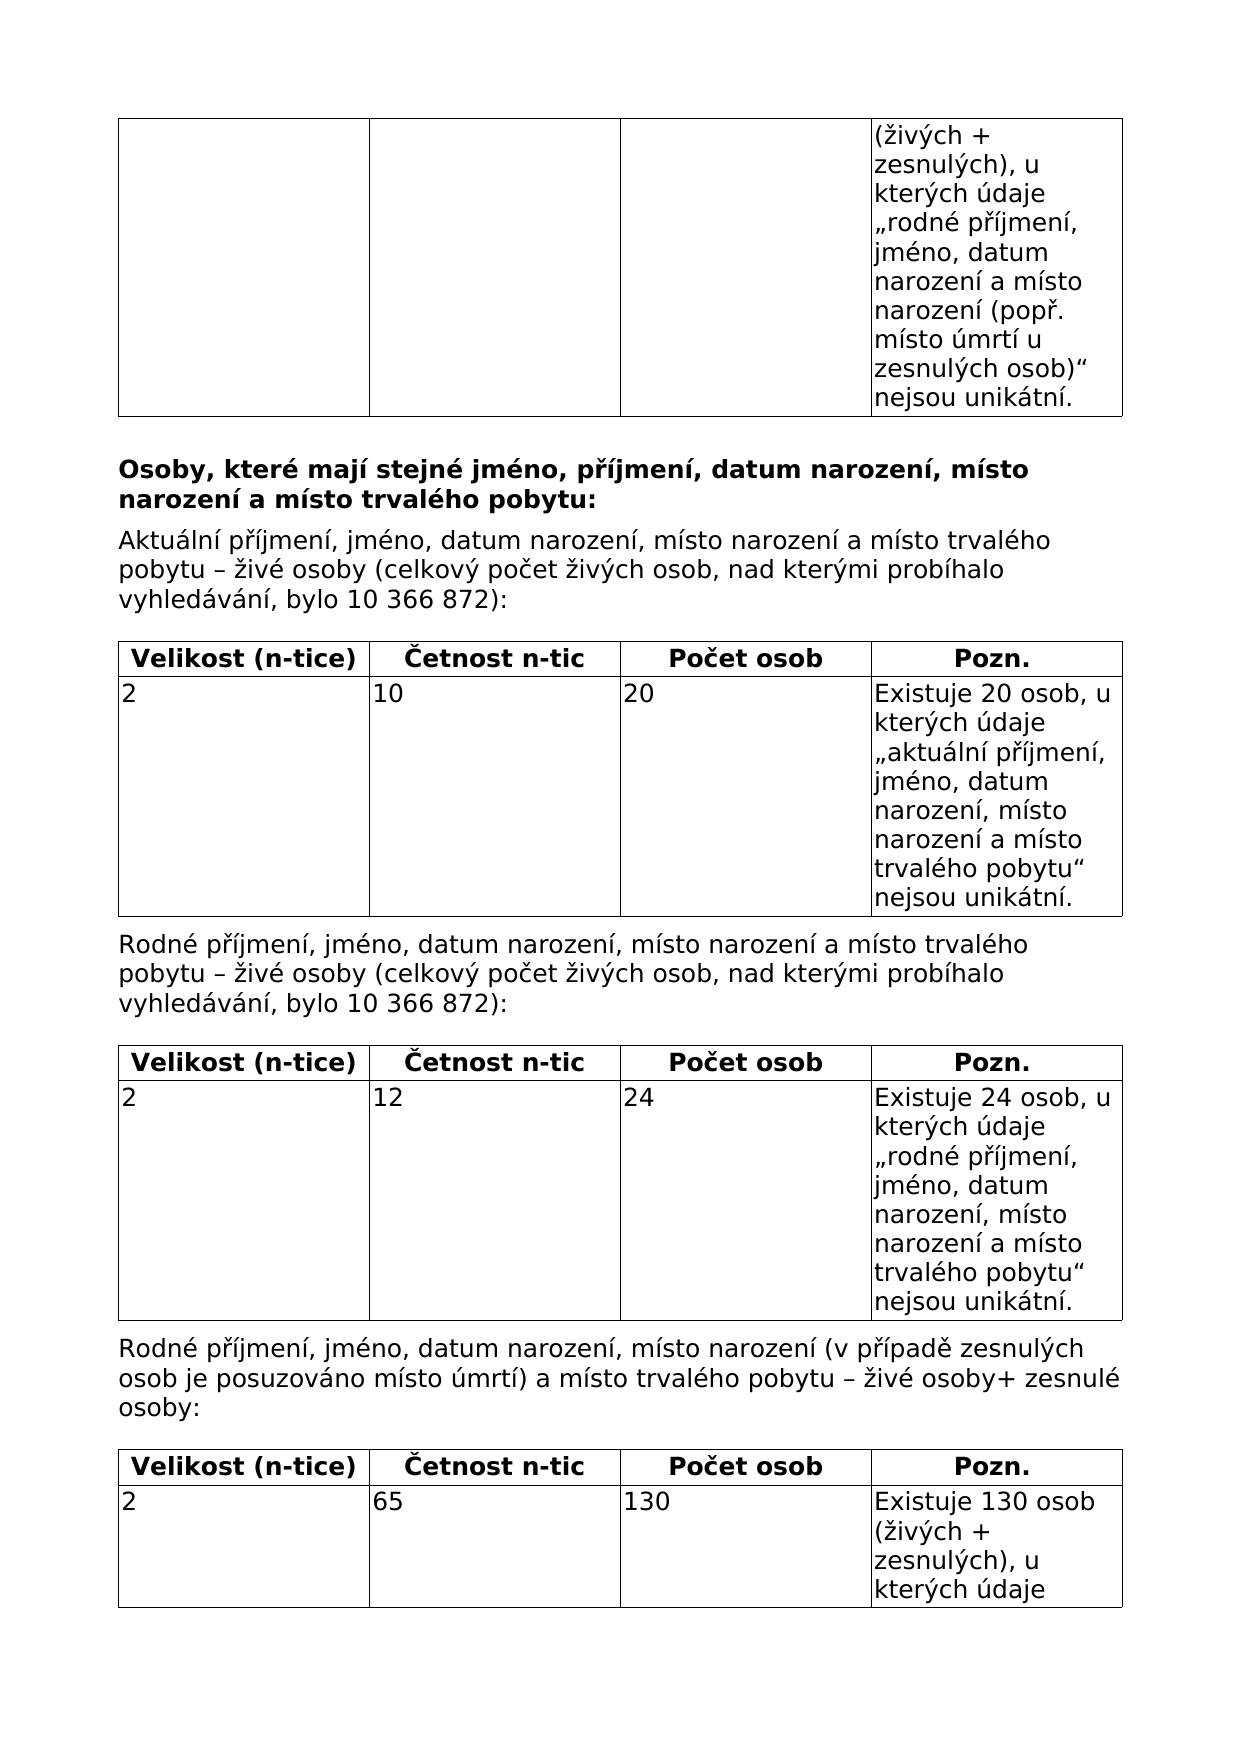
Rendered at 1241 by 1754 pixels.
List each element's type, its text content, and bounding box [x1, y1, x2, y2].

table_cell 130 [621, 1486, 871, 1607]
table_cell 2 [119, 677, 369, 916]
table_cell (živých + zesnulých), u kterých údaje „rodné příjmení, jméno, datum narození a místo narození (popř. místo úmrtí u zesnulých osob)“ nejsou unikátní. [872, 119, 1122, 416]
table_cell Existuje 24 osob, u kterých údaje „rodné příjmení, jméno, datum narození, místo narození a místo trvalého pobytu“ nejsou unikátní. [872, 1081, 1122, 1320]
text Aktuální příjmení, jméno, datum narození, místo narození a místo trvalého pobytu – živé osoby (celkový počet živých osob, nad kterými probíhalo vyhledávání, bylo 10 366 872): [118, 526, 1122, 614]
table_header Pozn. [872, 1046, 1122, 1080]
table_header Počet osob [621, 1046, 871, 1080]
table_cell 12 [370, 1081, 620, 1320]
subtitle Osoby, které mají stejné jméno, příjmení, datum narození, místo narození a místo trvalého pobytu: [118, 456, 1122, 514]
table_header Četnost n-tic [370, 1046, 620, 1080]
table_cell 2 [119, 1486, 369, 1607]
table_header Velikost (n-tice) [119, 642, 369, 676]
table_header Počet osob [621, 642, 871, 676]
table_cell [119, 119, 369, 416]
table_cell 2 [119, 1081, 369, 1320]
table_cell Existuje 20 osob, u kterých údaje „aktuální příjmení, jméno, datum narození, místo narození a místo trvalého pobytu“ nejsou unikátní. [872, 677, 1122, 916]
table_header Pozn. [872, 1450, 1122, 1484]
table_cell Existuje 130 osob (živých + zesnulých), u kterých údaje [872, 1486, 1122, 1607]
table_cell 65 [370, 1486, 620, 1607]
table_cell 10 [370, 677, 620, 916]
table_header Četnost n-tic [370, 642, 620, 676]
table_cell [370, 119, 620, 416]
table_cell [621, 119, 871, 416]
table_cell 24 [621, 1081, 871, 1320]
table_header Velikost (n-tice) [119, 1450, 369, 1484]
text Rodné příjmení, jméno, datum narození, místo narození a místo trvalého pobytu – živé osoby (celkový počet živých osob, nad kterými probíhalo vyhledávání, bylo 10 366 872): [118, 931, 1122, 1018]
table_header Počet osob [621, 1450, 871, 1484]
table_header Velikost (n-tice) [119, 1046, 369, 1080]
table_header Četnost n-tic [370, 1450, 620, 1484]
text Rodné příjmení, jméno, datum narození, místo narození (v případě zesnulých osob je posuzováno místo úmrtí) a místo trvalého pobytu – živé osoby+ zesnulé osoby: [118, 1334, 1122, 1422]
table_header Pozn. [872, 642, 1122, 676]
table_cell 20 [621, 677, 871, 916]
